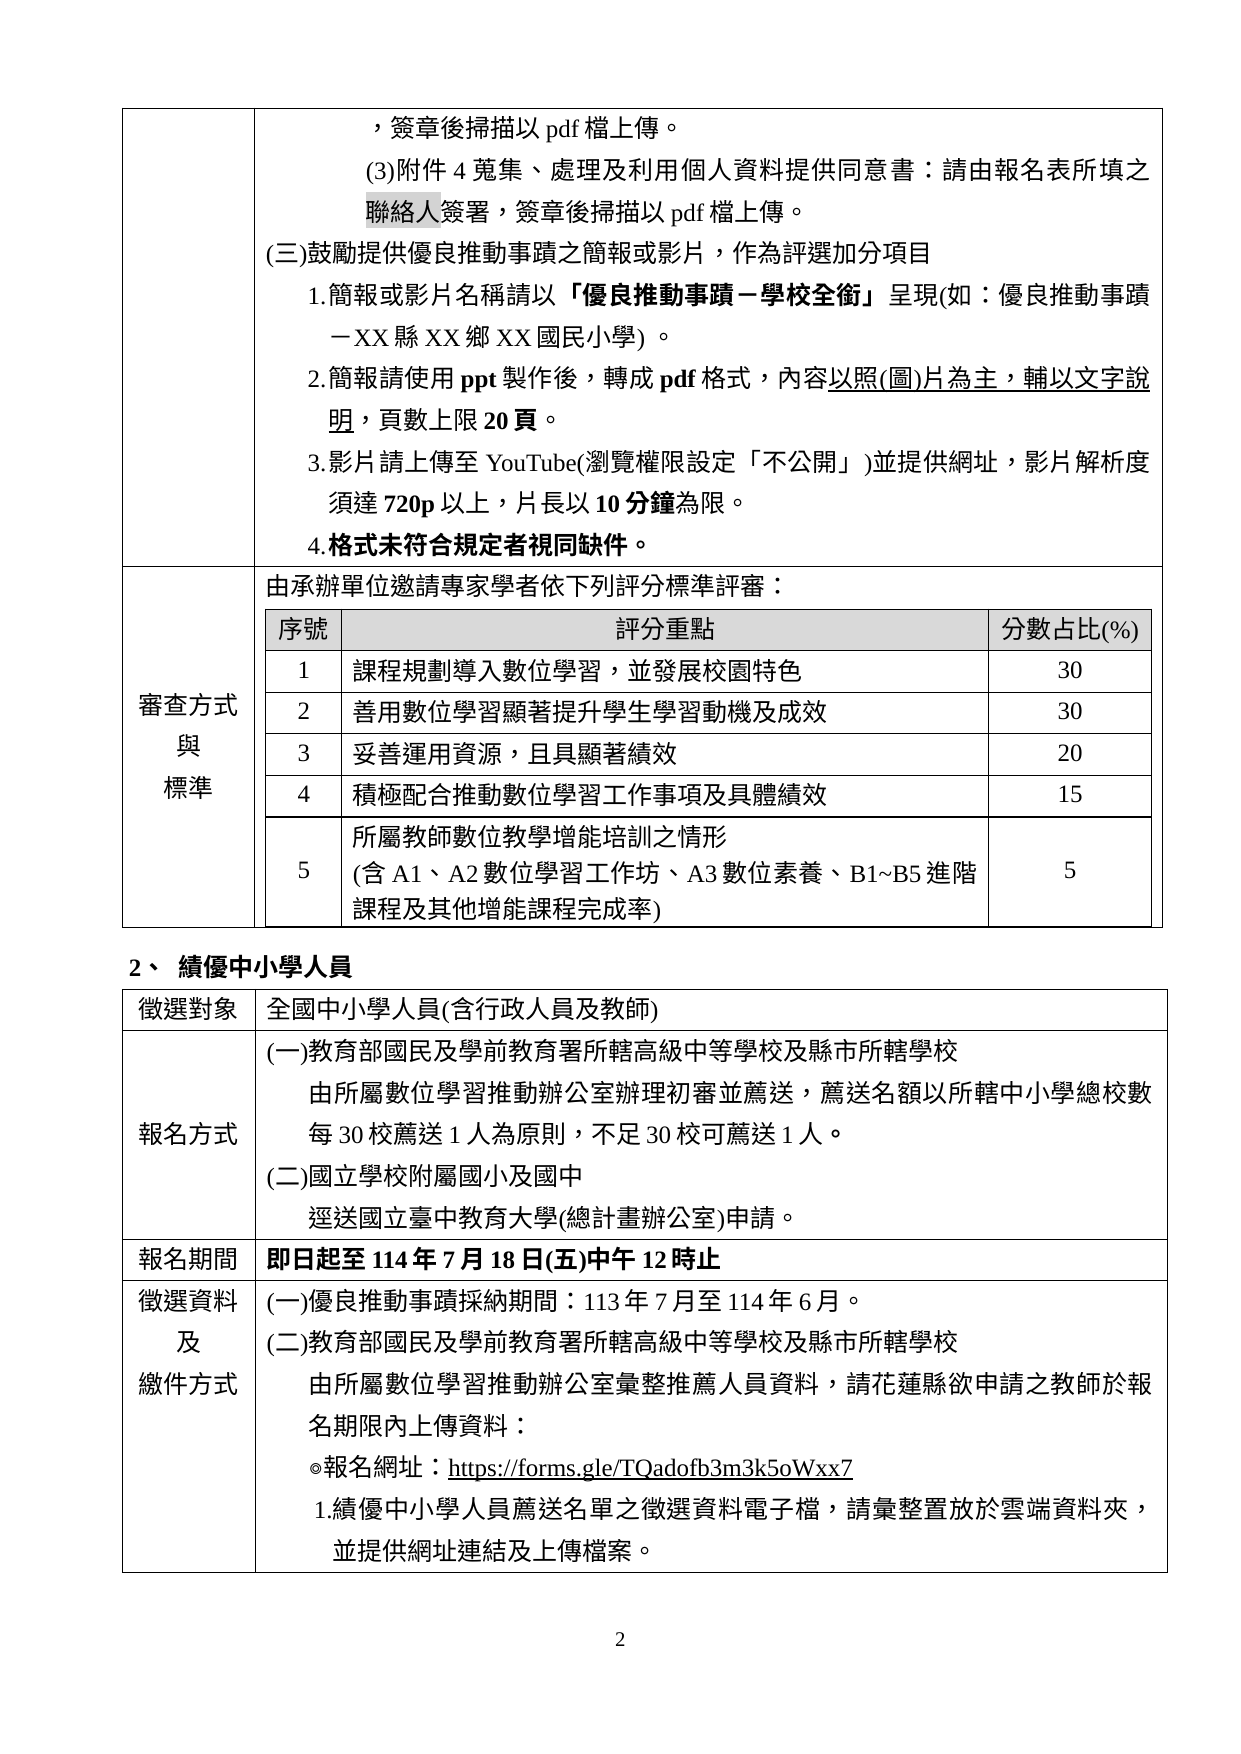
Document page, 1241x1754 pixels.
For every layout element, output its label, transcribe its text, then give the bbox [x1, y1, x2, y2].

table_header 分數占比(%) [989, 610, 1151, 650]
table_cell 5 [989, 818, 1151, 926]
table_cell 3 [266, 734, 341, 775]
table_cell 積極配合推動數位學習工作事項及具體績效 [342, 776, 988, 816]
table_cell 15 [989, 776, 1151, 816]
table_cell 報名方式 [123, 1031, 255, 1238]
table_header 序號 [266, 610, 341, 650]
table_cell 5 [266, 818, 341, 926]
table_cell 所屬教師數位教學增能培訓之情形 (含A1、A2數位學習工作坊、A3數位素養、B1~B5進階課程及其他增能課程完成率) [342, 818, 988, 926]
table_cell 1 [266, 651, 341, 692]
table_cell ，簽章後掃描以pdf檔上傳。 (3)附件4蒐集、處理及利用個人資料提供同意書：請由報名表所填之 聯絡人簽署，簽章後掃描以pdf檔上傳。 (三)鼓勵提供優良推動事蹟之簡報或影片，作為評選加分項目 簡報或影片名稱請以「優良推動事蹟－學校全銜」呈現(如：優良推動事蹟－XX縣XX鄉XX國民小學) 。 簡報請使用ppt製作後，轉成pdf格式，內容以照(圖)片為主，輔以文字說明，頁數上限20頁。 影片請上傳至YouTube(瀏覽權限設定「不公開」)並提供網址，影片解析度須達720p以上，片長以10分鐘為限。 格式未符合規定者視同缺件。 [255, 109, 1162, 566]
table_cell 徵選資料 及 繳件方式 [123, 1281, 255, 1572]
table_cell (一)優良推動事蹟採納期間：113年7月至114年6月。 (二)教育部國民及學前教育署所轄高級中等學校及縣市所轄學校 由所屬數位學習推動辦公室彙整推薦人員資料，請花蓮縣欲申請之教師於報名期限內上傳資料： ◎報名網址：https://forms.gle/TQadofb3m3k5oWxx7 績優中小學人員薦送名單之徵選資料電子檔，請彙整置放於雲端資料夾，並提供網址連結及上傳檔案。 [256, 1281, 1167, 1572]
table_cell 妥善運用資源，且具顯著績效 [342, 734, 988, 775]
table_cell 課程規劃導入數位學習，並發展校園特色 [342, 651, 988, 692]
table_cell 善用數位學習顯著提升學生學習動機及成效 [342, 693, 988, 733]
table_header 評分重點 [342, 610, 988, 650]
table_cell 即日起至114年7月18日(五)中午12時止 [256, 1240, 1167, 1280]
table_cell 30 [989, 693, 1151, 733]
table_cell 審查方式 與 標準 [123, 567, 254, 927]
table_cell 報名期間 [123, 1240, 255, 1280]
table_header 徵選對象 [123, 990, 255, 1030]
table_cell 2 [266, 693, 341, 733]
table_header 全國中小學人員(含行政人員及教師) [256, 990, 1167, 1030]
table_cell 30 [989, 651, 1151, 692]
table_cell [123, 109, 254, 566]
table_cell 由承辦單位邀請專家學者依下列評分標準評審： [255, 567, 1162, 927]
list 績優中小學人員 [129, 947, 1162, 983]
table_cell (一)教育部國民及學前教育署所轄高級中等學校及縣市所轄學校 由所屬數位學習推動辦公室辦理初審並薦送，薦送名額以所轄中小學總校數每30校薦送1人為原則，不足30校可薦送1人。 (二)國立學校附屬國小及國中 逕送國立臺中教育大學(總計畫辦公室)申請。 [256, 1031, 1167, 1238]
table_cell 20 [989, 734, 1151, 775]
table_cell 4 [266, 776, 341, 816]
